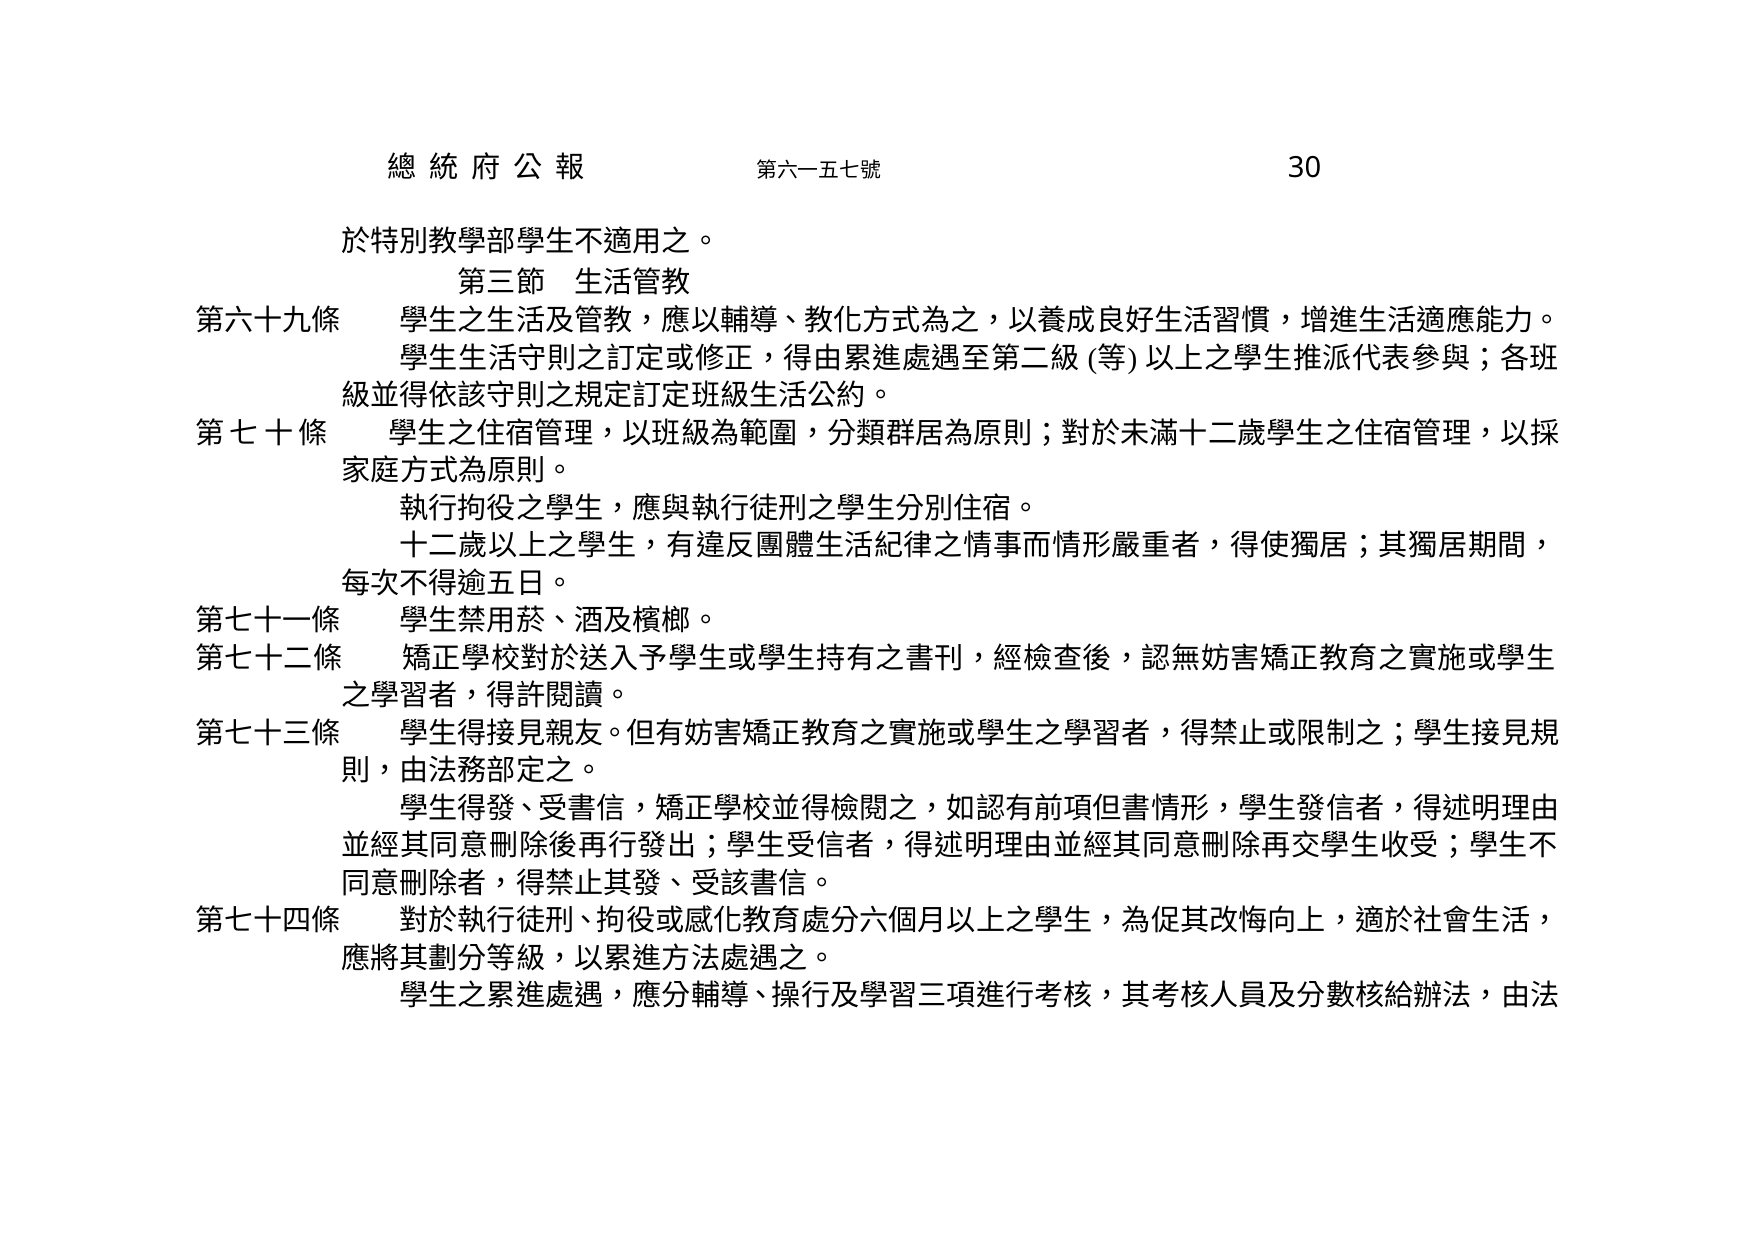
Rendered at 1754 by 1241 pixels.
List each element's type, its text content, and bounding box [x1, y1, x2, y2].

text 第七十三條 學生得接見親友。但有妨害矯正教育之實施或學生之學習者，得禁止或限制之；學生接見規則，由法務部定之。 [195, 713, 1559, 788]
text 第七十一條 學生禁用菸、酒及檳榔。 [195, 601, 1559, 638]
text 第三節 生活管教 [457, 259, 1559, 301]
text 學生生活守則之訂定或修正，得由累進處遇至第二級 (等) 以上之學生推派代表參與；各班級並得依該守則之規定訂定班級生活公約。 [341, 338, 1559, 413]
text 學生得發、受書信，矯正學校並得檢閱之，如認有前項但書情形，學生發信者，得述明理由並經其同意刪除後再行發出；學生受信者，得述明理由並經其同意刪除再交學生收受；學生不同意刪除者，得禁止其發、受該書信。 [341, 788, 1559, 901]
text 第六十八條 第五十九條至第六十一條、第六十二條第一項、第六十三條及第六十五條至第六十七條規定，於特別教學部學生不適用之。 [195, 222, 1559, 259]
text 第六十九條 學生之生活及管教，應以輔導、教化方式為之，以養成良好生活習慣，增進生活適應能力。 [195, 301, 1559, 338]
text 第七十四條 對於執行徒刑、拘役或感化教育處分六個月以上之學生，為促其改悔向上，適於社會生活，應將其劃分等級，以累進方法處遇之。 [195, 901, 1559, 976]
text 執行拘役之學生，應與執行徒刑之學生分別住宿。 [341, 488, 1559, 526]
text 學生之累進處遇，應分輔導、操行及學習三項進行考核，其考核人員及分數核給辦法，由法 [341, 976, 1559, 1013]
text 第七十二條 矯正學校對於送入予學生或學生持有之書刊，經檢查後，認無妨害矯正教育之實施或學生之學習者，得許閱讀。 [195, 638, 1559, 713]
text 第七十條 學生之住宿管理，以班級為範圍，分類群居為原則；對於未滿十二歲學生之住宿管理，以採家庭方式為原則。 [195, 413, 1559, 488]
text 十二歲以上之學生，有違反團體生活紀律之情事而情形嚴重者，得使獨居；其獨居期間，每次不得逾五日。 [341, 526, 1559, 601]
